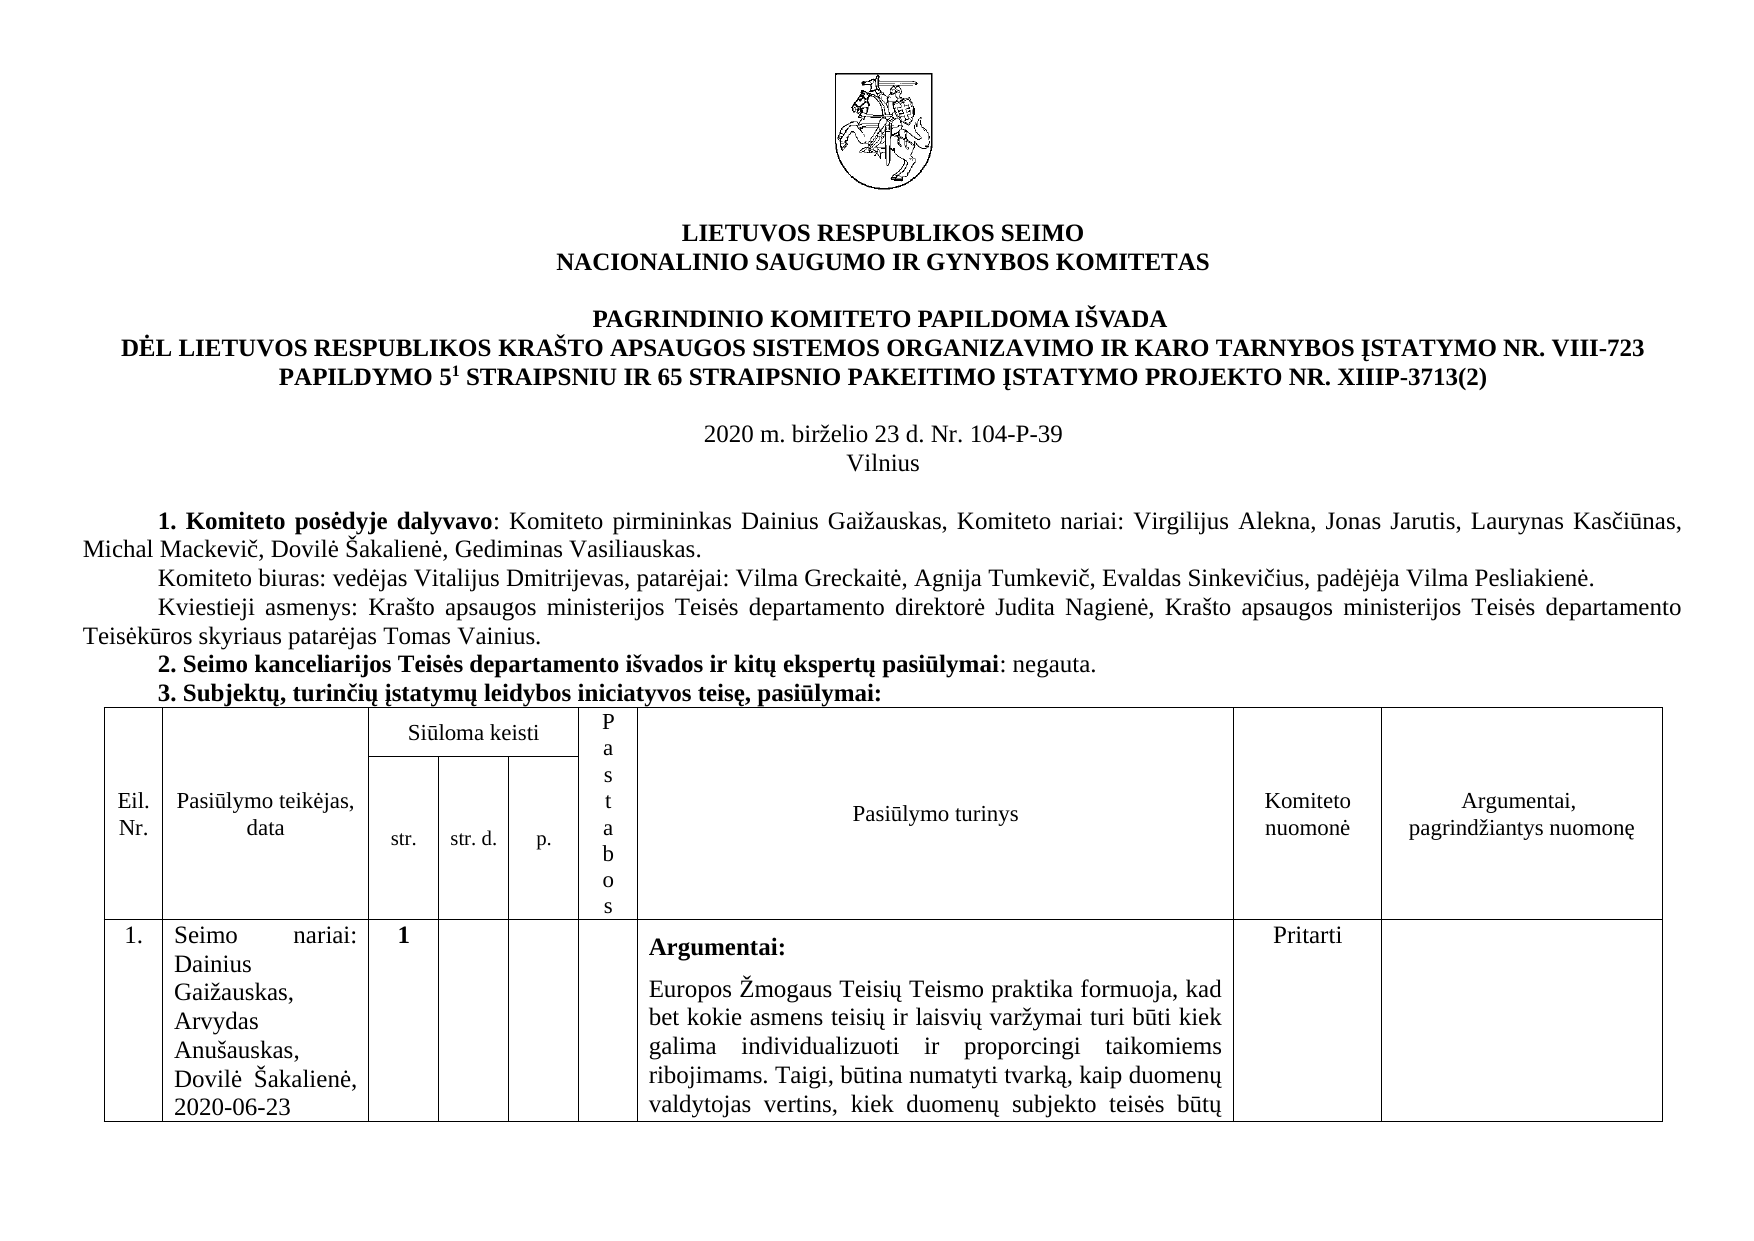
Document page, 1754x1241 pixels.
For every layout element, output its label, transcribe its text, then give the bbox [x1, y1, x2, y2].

table_header Komiteto nuomonė [1234, 708, 1381, 919]
text nacionalinio saugumo ir gynybos komitetas [83, 247, 1683, 276]
text LIETUVOS RESPUBLIKOS SEIMO [83, 218, 1683, 247]
text Kviestieji asmenys: Krašto apsaugos ministerijos Teisės departamento direktorė Judita Nagienė, Krašto apsaugos ministerijos Teisės departamento Teisėkūros skyriaus patarėjas Tomas Vainius. [83, 592, 1683, 649]
table_cell Pritarti [1234, 920, 1381, 1121]
table_cell [579, 920, 637, 1121]
table_header Pasiūlymo teikėjas, data [163, 708, 368, 919]
subtitle PAGRINDINIO KOMITETO PAPILDOMA IŠVADA [83, 304, 1683, 333]
text Vilnius [83, 448, 1683, 477]
text DĖL LIETUVOS RESPUBLIKOS KRAŠTO APSAUGOS SISTEMOS ORGANIZAVIMO IR KARO TARNYBOS ĮSTATYMO NR. VIII-723 PAPILDYMO 51 STRAIPSNIU IR 65 STRAIPSNIO PAKEITIMO ĮSTATYMO PROJEKTO NR. XIIIP-3713(2) [83, 333, 1683, 391]
table_cell [439, 920, 508, 1121]
table_cell Seimo nariai: Dainius Gaižauskas, Arvydas Anušauskas, Dovilė Šakalienė, 2020-06-23 [163, 920, 368, 1121]
table_header Pasiūlymo turinys [638, 708, 1233, 919]
text 3. Subjektų, turinčių įstatymų leidybos iniciatyvos teisę, pasiūlymai: [83, 678, 1683, 707]
table_header Eil. Nr. [105, 708, 162, 919]
table_cell [1382, 920, 1662, 1121]
table_cell [509, 920, 578, 1121]
text Komiteto biuras: vedėjas Vitalijus Dmitrijevas, patarėjai: Vilma Greckaitė, Agnija Tumkevič, Evaldas Sinkevičius, padėjėja Vilma Pesliakienė. [83, 563, 1683, 592]
text 2. Seimo kanceliarijos Teisės departamento išvados ir kitų ekspertų pasiūlymai: negauta. [83, 649, 1683, 678]
text 1. Komiteto posėdyje dalyvavo: Komiteto pirmininkas Dainius Gaižauskas, Komiteto nariai: Virgilijus Alekna, Jonas Jarutis, Laurynas Kasčiūnas, Michal Mackevič, Dovilė Šakalienė, Gediminas Vasiliauskas. [83, 506, 1683, 563]
table_cell 1 [369, 920, 438, 1121]
table_cell 1. [105, 920, 162, 1121]
text 2020 m. birželio 23 d. Nr. 104-P-39 [83, 419, 1683, 448]
table_cell str. [369, 757, 438, 919]
table_header Siūloma keisti [369, 708, 578, 756]
table_header Argumentai, pagrindžiantys nuomonę [1382, 708, 1662, 919]
table_cell str. d. [439, 757, 508, 919]
table_cell Argumentai: Europos Žmogaus Teisių Teismo praktika formuoja, kad bet kokie asmens teisių ir laisvių varžymai turi būti kiek galima individualizuoti ir proporcingi taikomiems ribojimams. Taigi, būtina numatyti tvarką, kaip duomenų valdytojas vertins, kiek duomenų subjekto teisės būtų [638, 920, 1233, 1121]
table_cell p. [509, 757, 578, 919]
table_header Pastabos [579, 708, 637, 919]
